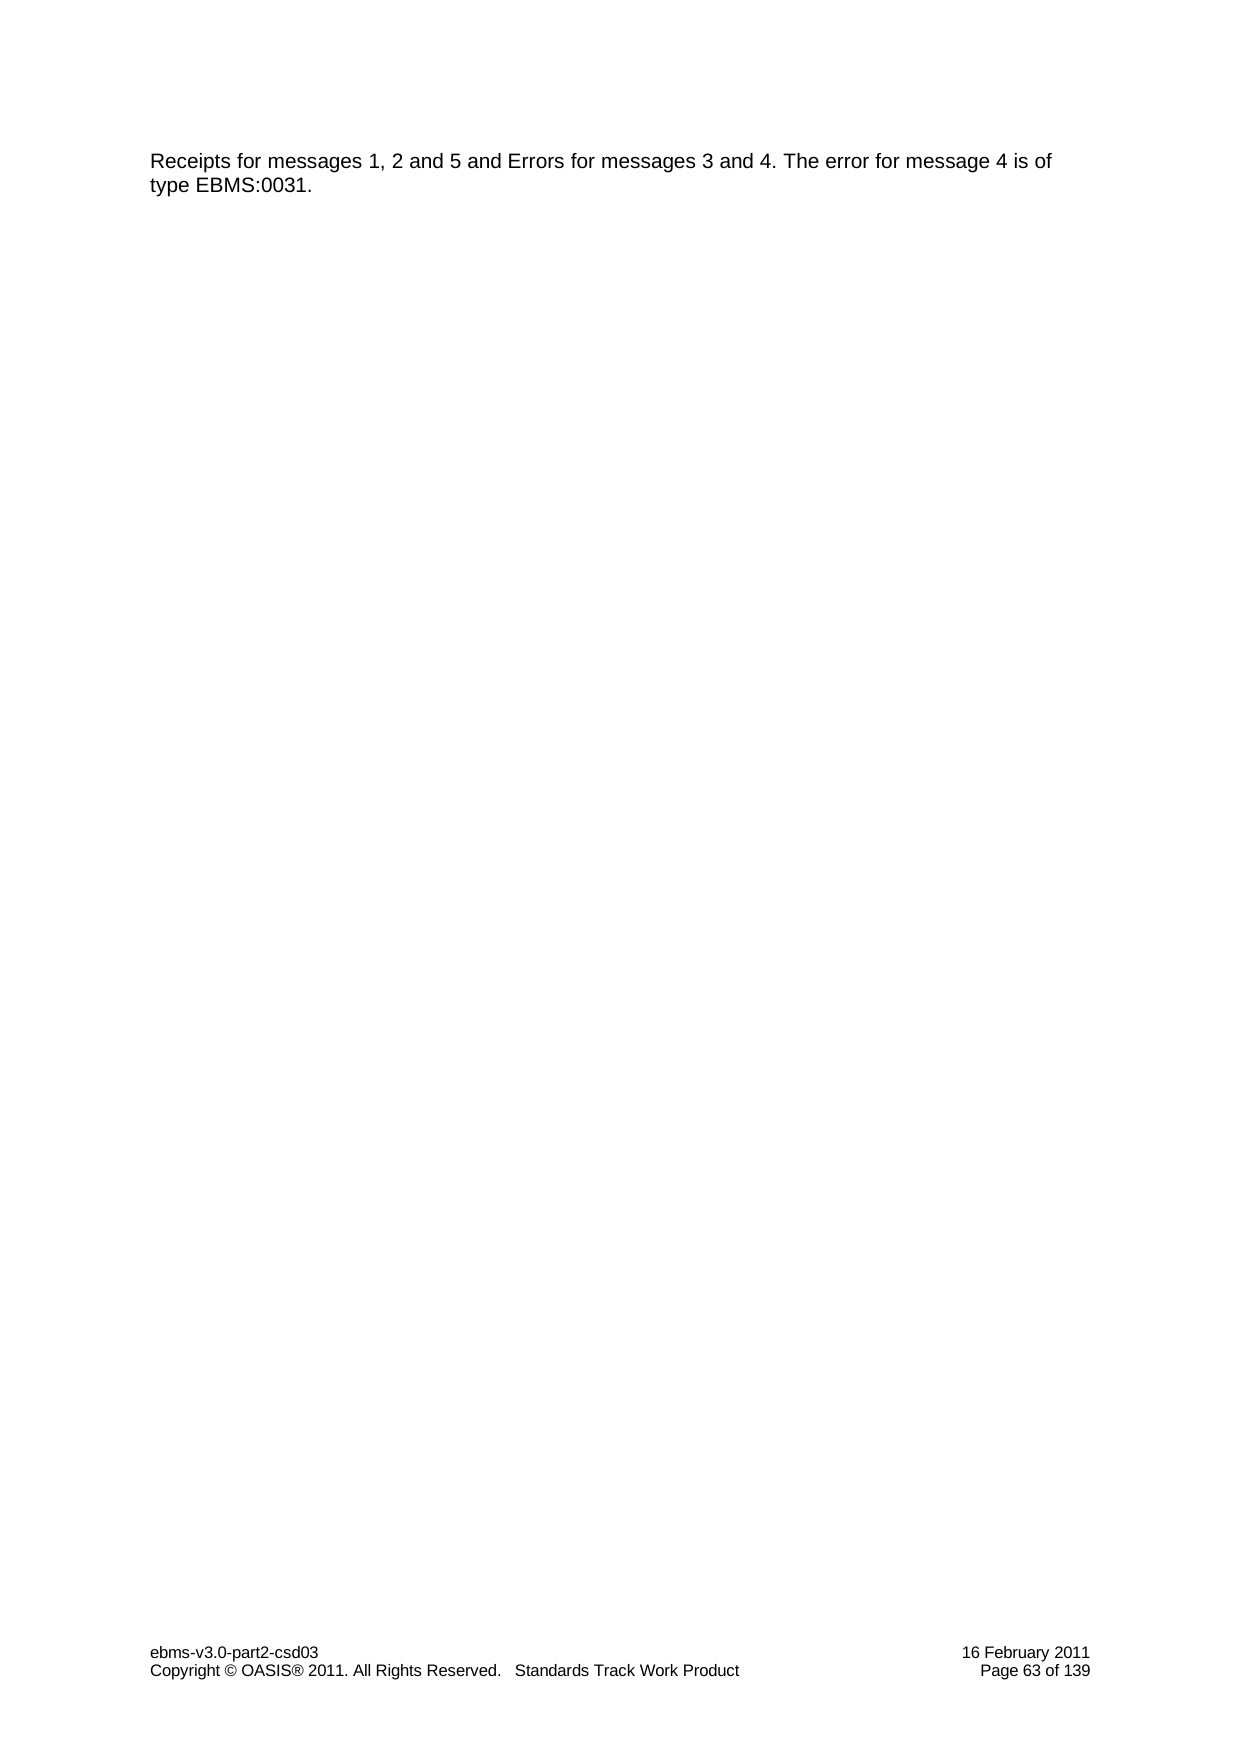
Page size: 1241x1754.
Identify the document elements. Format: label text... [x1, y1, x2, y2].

text Receipts for messages 1, 2 and 5 and Errors for messages 3 and 4. The error for message 4 is of type EBMS:0031. [150, 150, 1090, 197]
